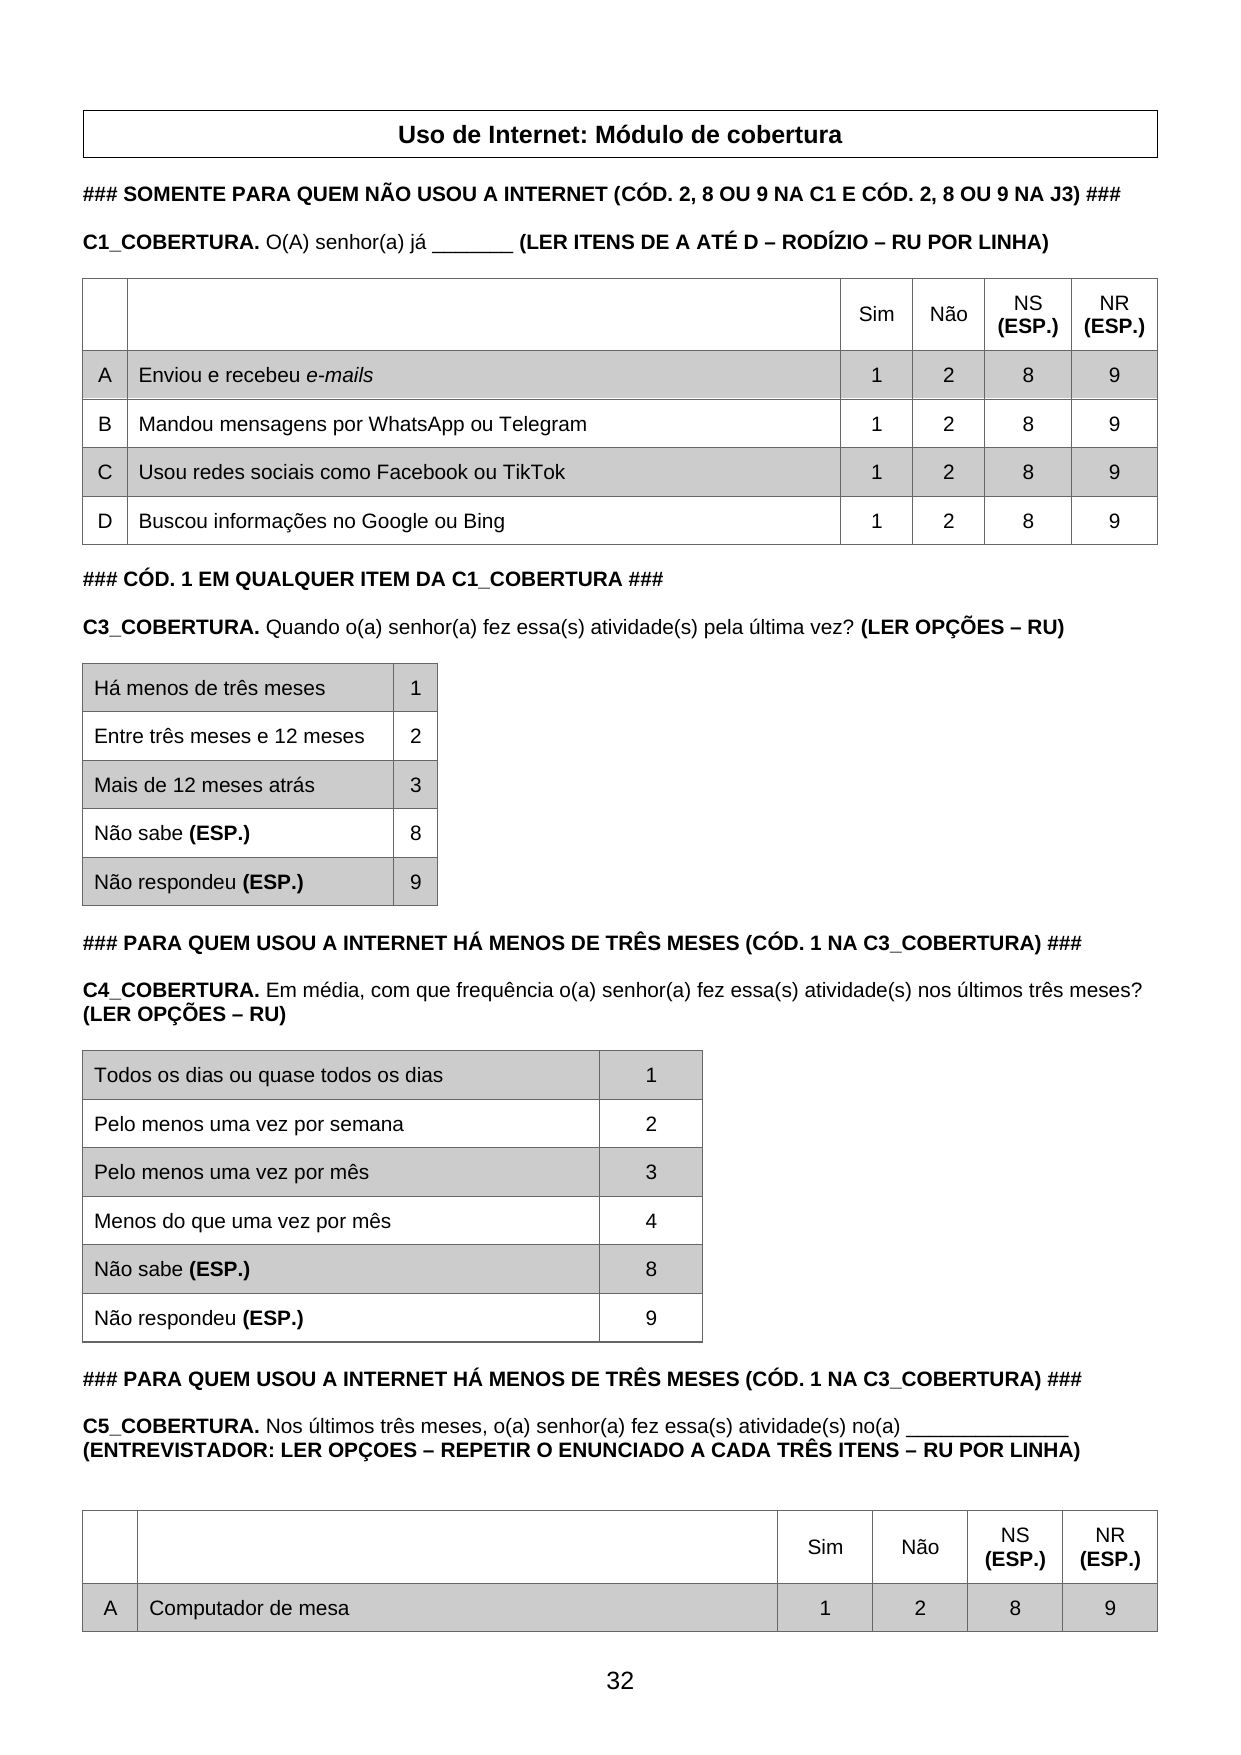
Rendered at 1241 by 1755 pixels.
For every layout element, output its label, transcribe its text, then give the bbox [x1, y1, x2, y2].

table_cell 2 [913, 400, 984, 447]
table_cell 8 [600, 1245, 702, 1293]
table_header NR (ESP.) [1072, 279, 1157, 350]
table_cell 8 [394, 809, 437, 857]
table_cell 9 [1063, 1584, 1157, 1631]
table_header Sim [841, 279, 912, 350]
table_header 1 [394, 664, 437, 711]
table_cell 8 [985, 351, 1071, 398]
table_cell Usou redes sociais como Facebook ou TikTok [128, 448, 840, 496]
table_cell Entre três meses e 12 meses [83, 712, 393, 760]
table_header NS (ESP.) [968, 1511, 1062, 1583]
subtitle Uso de Internet: Módulo de cobertura [84, 111, 1157, 157]
table_cell 9 [1072, 351, 1157, 398]
table_cell C [83, 448, 127, 496]
table_header Não [873, 1511, 967, 1583]
table_cell 8 [985, 400, 1071, 447]
text C1_COBERTURA. O(A) senhor(a) já _______ (LER ITENS DE A ATÉ D – RODÍZIO – RU POR LINHA) [83, 229, 1158, 253]
table_header Não [913, 279, 984, 350]
table_cell A [83, 351, 127, 398]
table_cell 3 [600, 1148, 702, 1196]
table_cell 8 [985, 448, 1071, 496]
table_cell 1 [841, 448, 912, 496]
table_cell 1 [841, 400, 912, 447]
table_cell B [83, 400, 127, 447]
table_cell Não respondeu (ESP.) [83, 1294, 599, 1341]
table_header NR (ESP.) [1063, 1511, 1157, 1583]
table_cell Computador de mesa [138, 1584, 777, 1631]
table_cell Mais de 12 meses atrás [83, 761, 393, 808]
table_cell 2 [394, 712, 437, 760]
table_cell Mandou mensagens por WhatsApp ou Telegram [128, 400, 840, 447]
table_cell Enviou e recebeu e-mails [128, 351, 840, 398]
table_cell 9 [1072, 497, 1157, 544]
table_cell 1 [841, 351, 912, 398]
table_cell Não sabe (ESP.) [83, 1245, 599, 1293]
table_cell 4 [600, 1197, 702, 1244]
table_header Todos os dias ou quase todos os dias [83, 1051, 599, 1099]
table_cell 2 [913, 448, 984, 496]
table_header Sim [778, 1511, 872, 1583]
text C5_COBERTURA. Nos últimos três meses, o(a) senhor(a) fez essa(s) atividade(s) no(a) ______________ (ENTREVISTADOR: LER OPÇOES – REPETIR O ENUNCIADO A CADA TRÊS ITENS – RU POR LINHA) [83, 1414, 1158, 1462]
text C4_COBERTURA. Em média, com que frequência o(a) senhor(a) fez essa(s) atividade(s) nos últimos três meses? (LER OPÇÕES – RU) [83, 978, 1158, 1026]
table_cell 9 [600, 1294, 702, 1341]
table_cell Não respondeu (ESP.) [83, 858, 393, 905]
text ### PARA QUEM USOU A INTERNET HÁ MENOS DE TRÊS MESES (CÓD. 1 NA C3_COBERTURA) ### [83, 1366, 1158, 1390]
table_cell 1 [841, 497, 912, 544]
table_cell 1 [778, 1584, 872, 1631]
table_header [138, 1511, 777, 1583]
table_cell Pelo menos uma vez por semana [83, 1100, 599, 1147]
table_cell 8 [968, 1584, 1062, 1631]
text C3_COBERTURA. Quando o(a) senhor(a) fez essa(s) atividade(s) pela última vez? (LER OPÇÕES – RU) [83, 615, 1158, 639]
table_header [83, 1511, 137, 1583]
table_cell 3 [394, 761, 437, 808]
table_cell 2 [913, 497, 984, 544]
table_header Há menos de três meses [83, 664, 393, 711]
table_cell 2 [913, 351, 984, 398]
table_cell 9 [1072, 400, 1157, 447]
table_cell D [83, 497, 127, 544]
table_cell 9 [394, 858, 437, 905]
table_cell 2 [600, 1100, 702, 1147]
table_cell 8 [985, 497, 1071, 544]
table_cell 2 [873, 1584, 967, 1631]
table_cell Pelo menos uma vez por mês [83, 1148, 599, 1196]
table_header [128, 279, 840, 350]
table_header [83, 279, 127, 350]
table_cell Não sabe (ESP.) [83, 809, 393, 857]
table_cell A [83, 1584, 137, 1631]
table_header NS (ESP.) [985, 279, 1071, 350]
text ### PARA QUEM USOU A INTERNET HÁ MENOS DE TRÊS MESES (CÓD. 1 NA C3_COBERTURA) ### [83, 930, 1158, 954]
table_cell Menos do que uma vez por mês [83, 1197, 599, 1244]
text ### SOMENTE PARA QUEM NÃO USOU A INTERNET (CÓD. 2, 8 OU 9 NA C1 E CÓD. 2, 8 OU 9 NA J3) ### [83, 182, 1158, 206]
table_cell Buscou informações no Google ou Bing [128, 497, 840, 544]
table_cell 9 [1072, 448, 1157, 496]
table_header 1 [600, 1051, 702, 1099]
text ### CÓD. 1 EM QUALQUER ITEM DA C1_COBERTURA ### [83, 567, 1158, 591]
